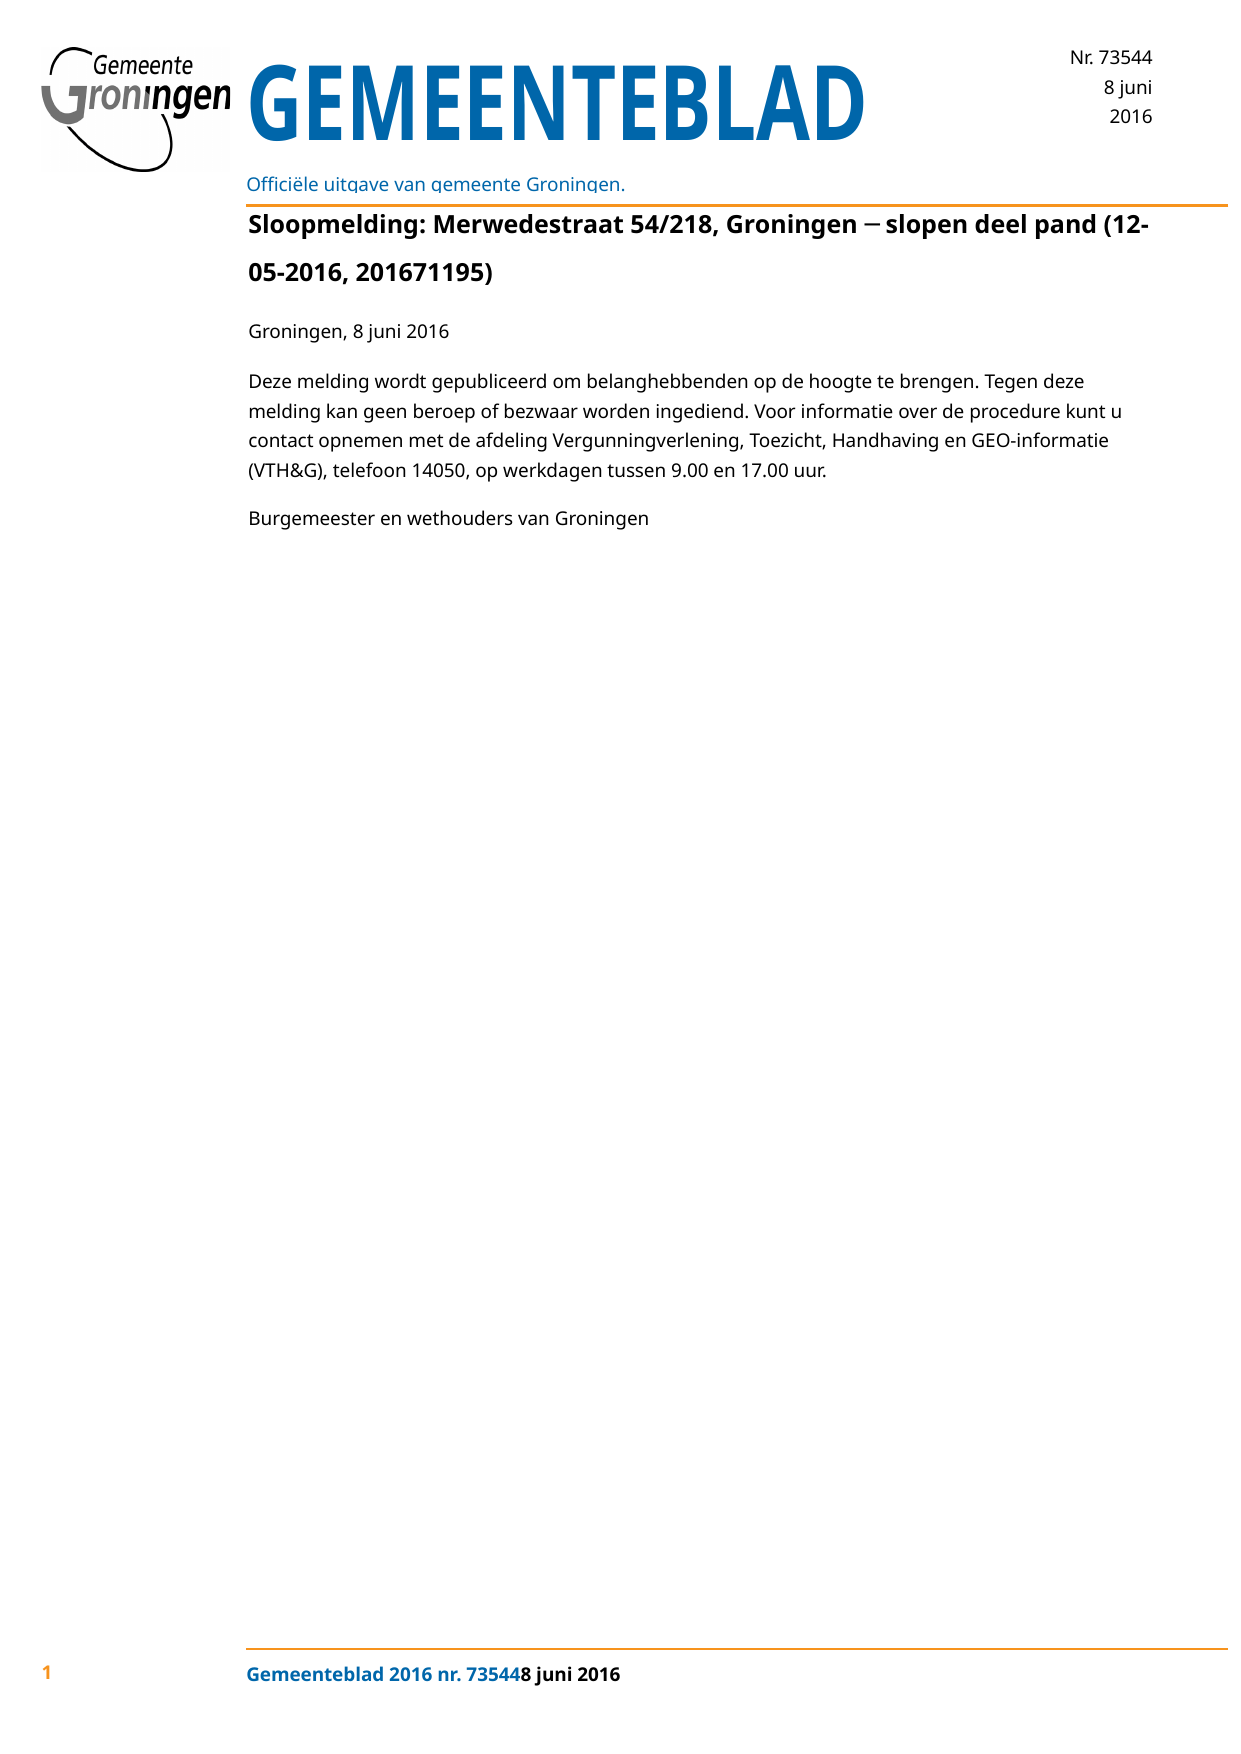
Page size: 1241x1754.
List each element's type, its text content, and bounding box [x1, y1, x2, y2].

text Groningen, 8 juni 2016 [248, 318, 1152, 344]
text Deze melding wordt gepubliceerd om belanghebbenden op de hoogte te brengen. Tegen deze melding kan geen beroep of bezwaar worden ingediend. Voor informatie over de procedure kunt u contact opnemen met de afdeling Vergunningverlening, Toezicht, Handhaving en GEO-informatie (VTH&G), telefoon 14050, op werkdagen tussen 9.00 en 17.00 uur. [248, 368, 1152, 483]
text Burgemeester en wethouders van Groningen [248, 505, 1152, 531]
text Sloopmelding: Merwedestraat 54/218, Groningen ─ slopen deel pand (12-05-2016, 201671195) [248, 207, 1152, 288]
picture [41, 47, 231, 172]
